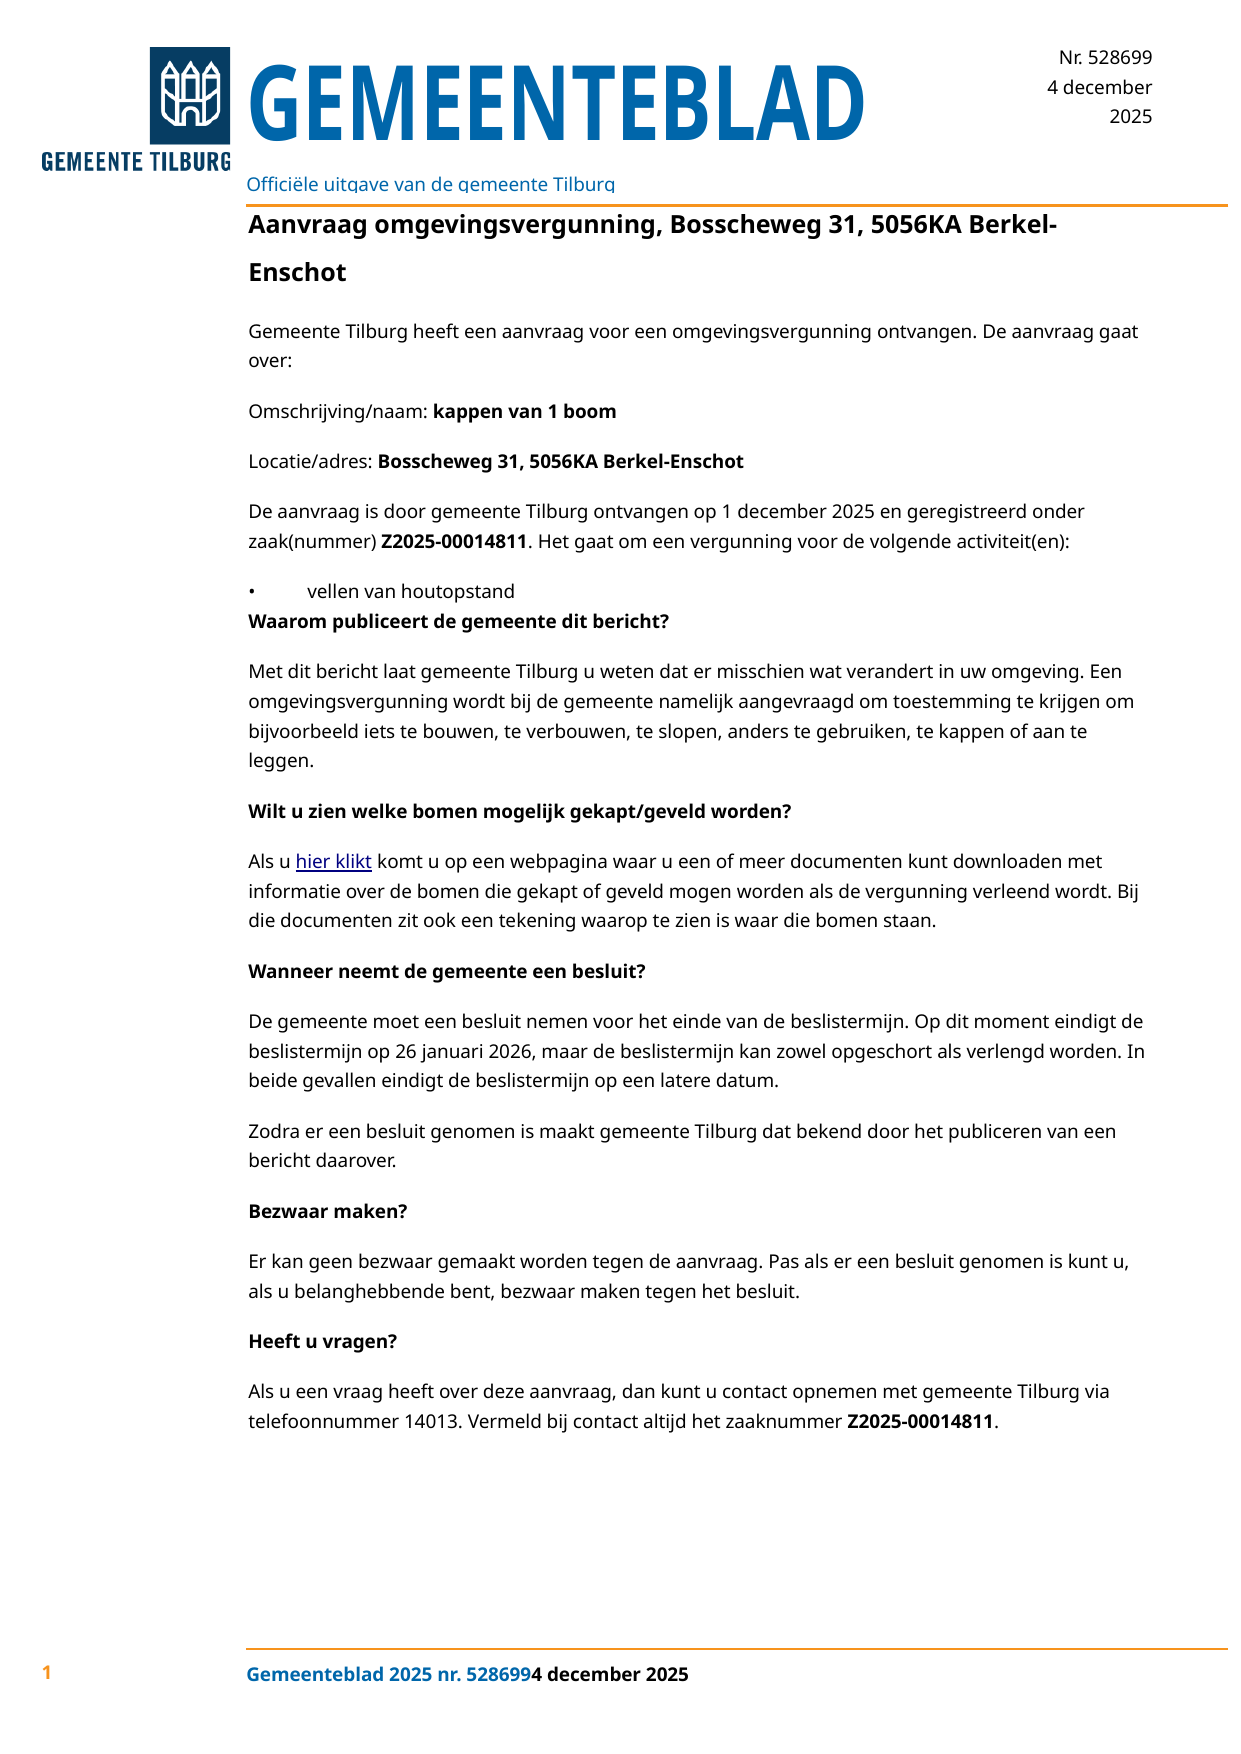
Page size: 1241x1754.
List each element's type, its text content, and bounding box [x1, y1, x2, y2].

text Wilt u zien welke bomen mogelijk gekapt/geveld worden? [248, 798, 1152, 824]
text Aanvraag omgevingsvergunning, Bosscheweg 31, 5056KA Berkel-Enschot [248, 207, 1152, 288]
text Zodra er een besluit genomen is maakt gemeente Tilburg dat bekend door het publiceren van een bericht daarover. [248, 1118, 1152, 1173]
text Als u een vraag heeft over deze aanvraag, dan kunt u contact opnemen met gemeente Tilburg via telefoonnummer 14013. Vermeld bij contact altijd het zaaknummer Z2025-00014811. [248, 1379, 1152, 1434]
text Bezwaar maken? [248, 1198, 1152, 1224]
text Wanneer neemt de gemeente een besluit? [248, 958, 1152, 984]
text Waarom publiceert de gemeente dit bericht? [248, 608, 1152, 634]
text Locatie/adres: Bosscheweg 31, 5056KA Berkel-Enschot [248, 448, 1152, 474]
text Als u hier klikt komt u op een webpagina waar u een of meer documenten kunt downloaden met informatie over de bomen die gekapt of geveld mogen worden als de vergunning verleend wordt. Bij die documenten zit ook een tekening waarop te zien is waar die bomen staan. [248, 848, 1152, 933]
text De gemeente moet een besluit nemen voor het einde van de beslistermijn. Op dit moment eindigt de beslistermijn op 26 januari 2026, maar de beslistermijn kan zowel opgeschort als verlengd worden. In beide gevallen eindigt de beslistermijn op een latere datum. [248, 1008, 1152, 1093]
text De aanvraag is door gemeente Tilburg ontvangen op 1 december 2025 en geregistreerd onder zaak(nummer) Z2025-00014811. Het gaat om een vergunning voor de volgende activiteit(en): [248, 499, 1152, 554]
text Gemeente Tilburg heeft een aanvraag voor een omgevingsvergunning ontvangen. De aanvraag gaat over: [248, 318, 1152, 373]
list vellen van houtopstand [248, 579, 1152, 604]
text Omschrijving/naam: kappen van 1 boom [248, 398, 1152, 424]
text Er kan geen bezwaar gemaakt worden tegen de aanvraag. Pas als er een besluit genomen is kunt u, als u belanghebbende bent, bezwaar maken tegen het besluit. [248, 1248, 1152, 1304]
text Met dit bericht laat gemeente Tilburg u weten dat er misschien wat verandert in uw omgeving. Een omgevingsvergunning wordt bij de gemeente namelijk aangevraagd om toestemming te krijgen om bijvoorbeeld iets te bouwen, te verbouwen, te slopen, anders te gebruiken, te kappen of aan te leggen. [248, 659, 1152, 773]
text Heeft u vragen? [248, 1328, 1152, 1354]
picture [41, 47, 231, 172]
